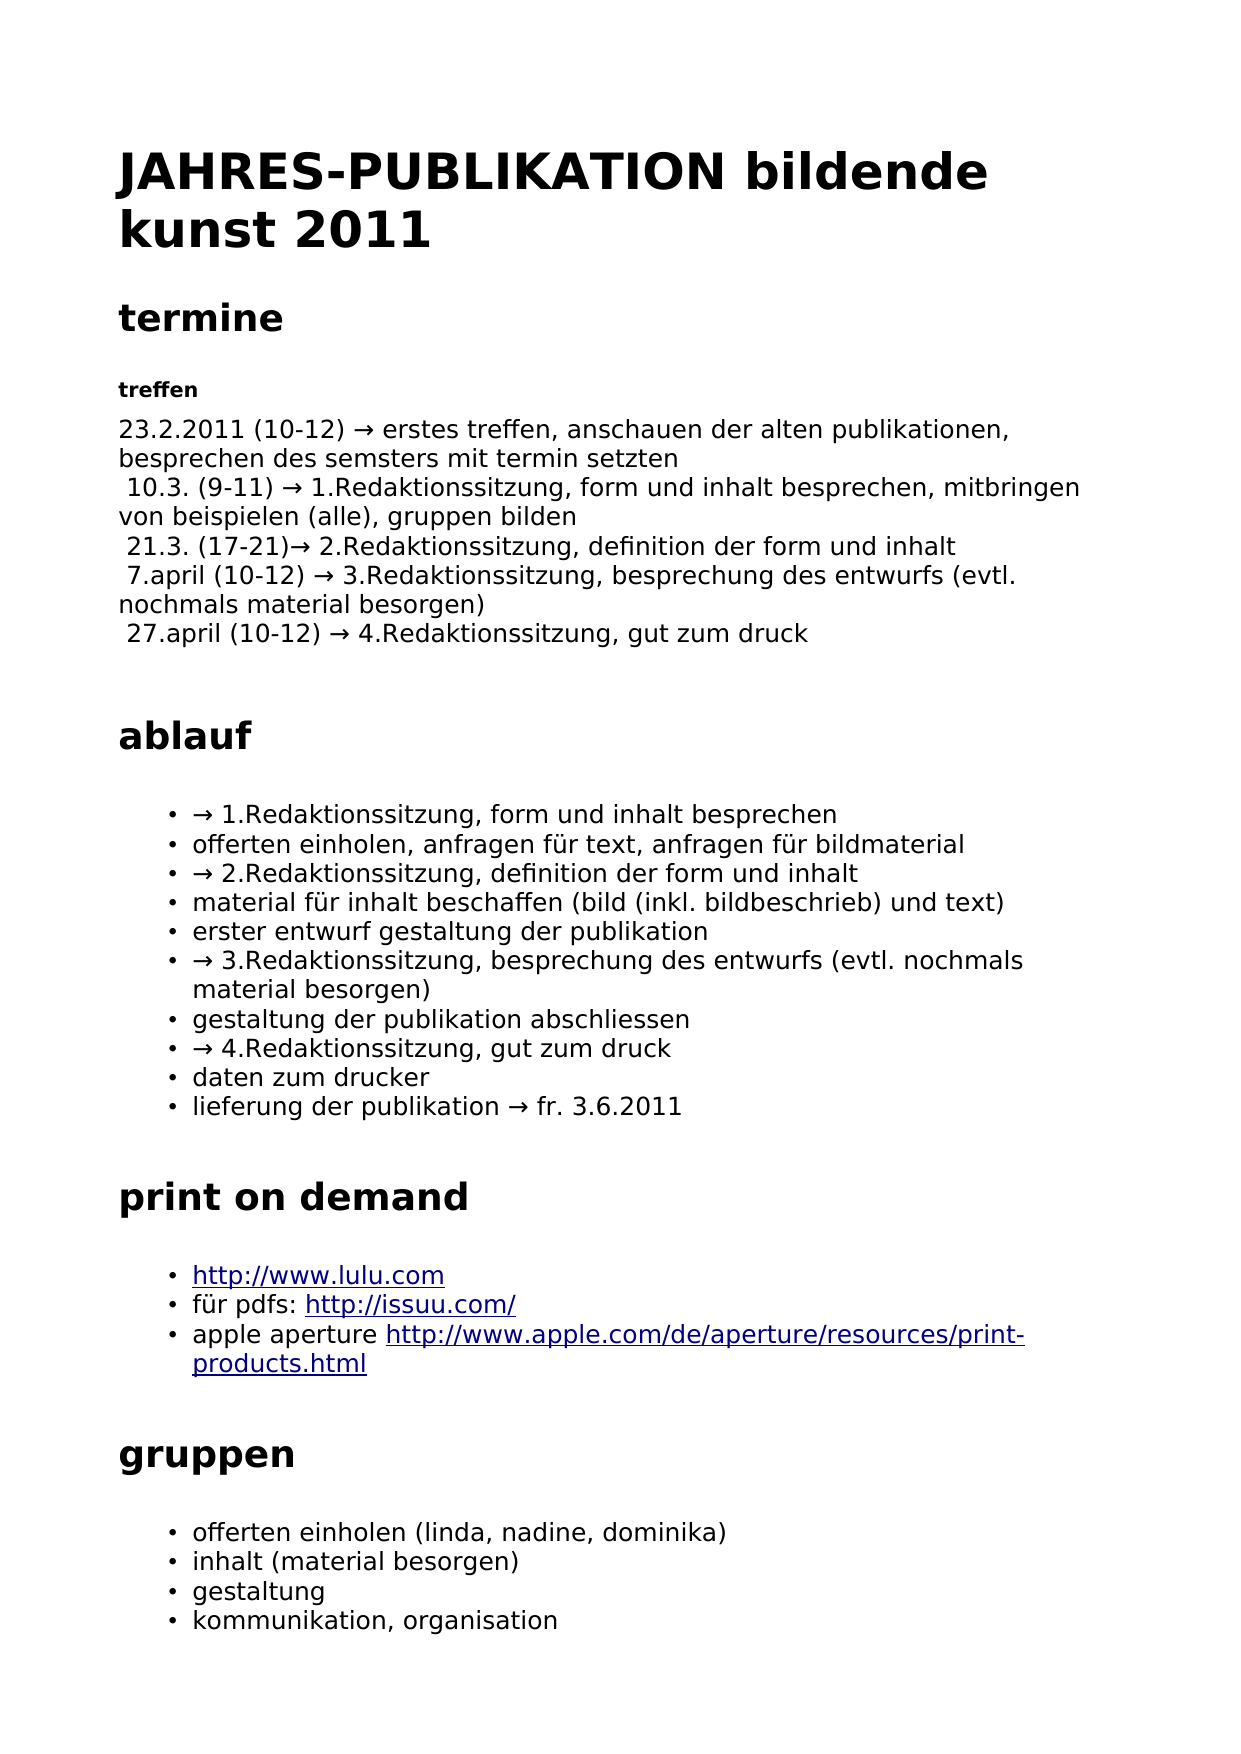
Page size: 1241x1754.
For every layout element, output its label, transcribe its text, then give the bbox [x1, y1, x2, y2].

subtitle gruppen [118, 1433, 1122, 1476]
list gestaltung [177, 1577, 1122, 1606]
list kommunikation, organisation [177, 1606, 1122, 1635]
list gestaltung der publikation abschliessen [177, 1005, 1122, 1034]
list für pdfs: http://issuu.com/ [177, 1291, 1122, 1320]
list → 1.Redaktionssitzung, form und inhalt besprechen [177, 801, 1122, 830]
list → 3.Redaktionssitzung, besprechung des entwurfs (evtl. nochmals material besorgen) [177, 946, 1122, 1005]
subtitle ablauf [118, 715, 1122, 759]
subtitle print on demand [118, 1176, 1122, 1219]
subtitle termine [118, 297, 1122, 341]
list apple aperture http://www.apple.com/de/aperture/resources/print-products.html [177, 1320, 1122, 1378]
list inhalt (material besorgen) [177, 1547, 1122, 1577]
text 23.2.2011 (10-12) → erstes treffen, anschauen der alten publikationen, besprechen des semsters mit termin setzten 10.3. (9-11) → 1.Redaktionssitzung, form und inhalt besprechen, mitbringen von beispielen (alle), gruppen bilden 21.3. (17-21)→ 2.Redaktionssitzung, definition der form und inhalt 7.april (10-12) → 3.Redaktionssitzung, besprechung des entwurfs (evtl. nochmals material besorgen) 27.april (10-12) → 4.Redaktionssitzung, gut zum druck [118, 415, 1122, 677]
list material für inhalt beschaffen (bild (inkl. bildbeschrieb) und text) [177, 888, 1122, 917]
list → 4.Redaktionssitzung, gut zum druck [177, 1034, 1122, 1063]
list daten zum drucker [177, 1063, 1122, 1092]
list offerten einholen (linda, nadine, dominika) [177, 1518, 1122, 1547]
list → 2.Redaktionssitzung, definition der form und inhalt [177, 859, 1122, 888]
list erster entwurf gestaltung der publikation [177, 917, 1122, 946]
list lieferung der publikation → fr. 3.6.2011 [177, 1092, 1122, 1121]
list offerten einholen, anfragen für text, anfragen für bildmaterial [177, 830, 1122, 859]
subtitle treffen [118, 378, 1122, 402]
list http://www.lulu.com [177, 1262, 1122, 1291]
subtitle JAHRES-PUBLIKATION bildende kunst 2011 [118, 143, 1122, 259]
